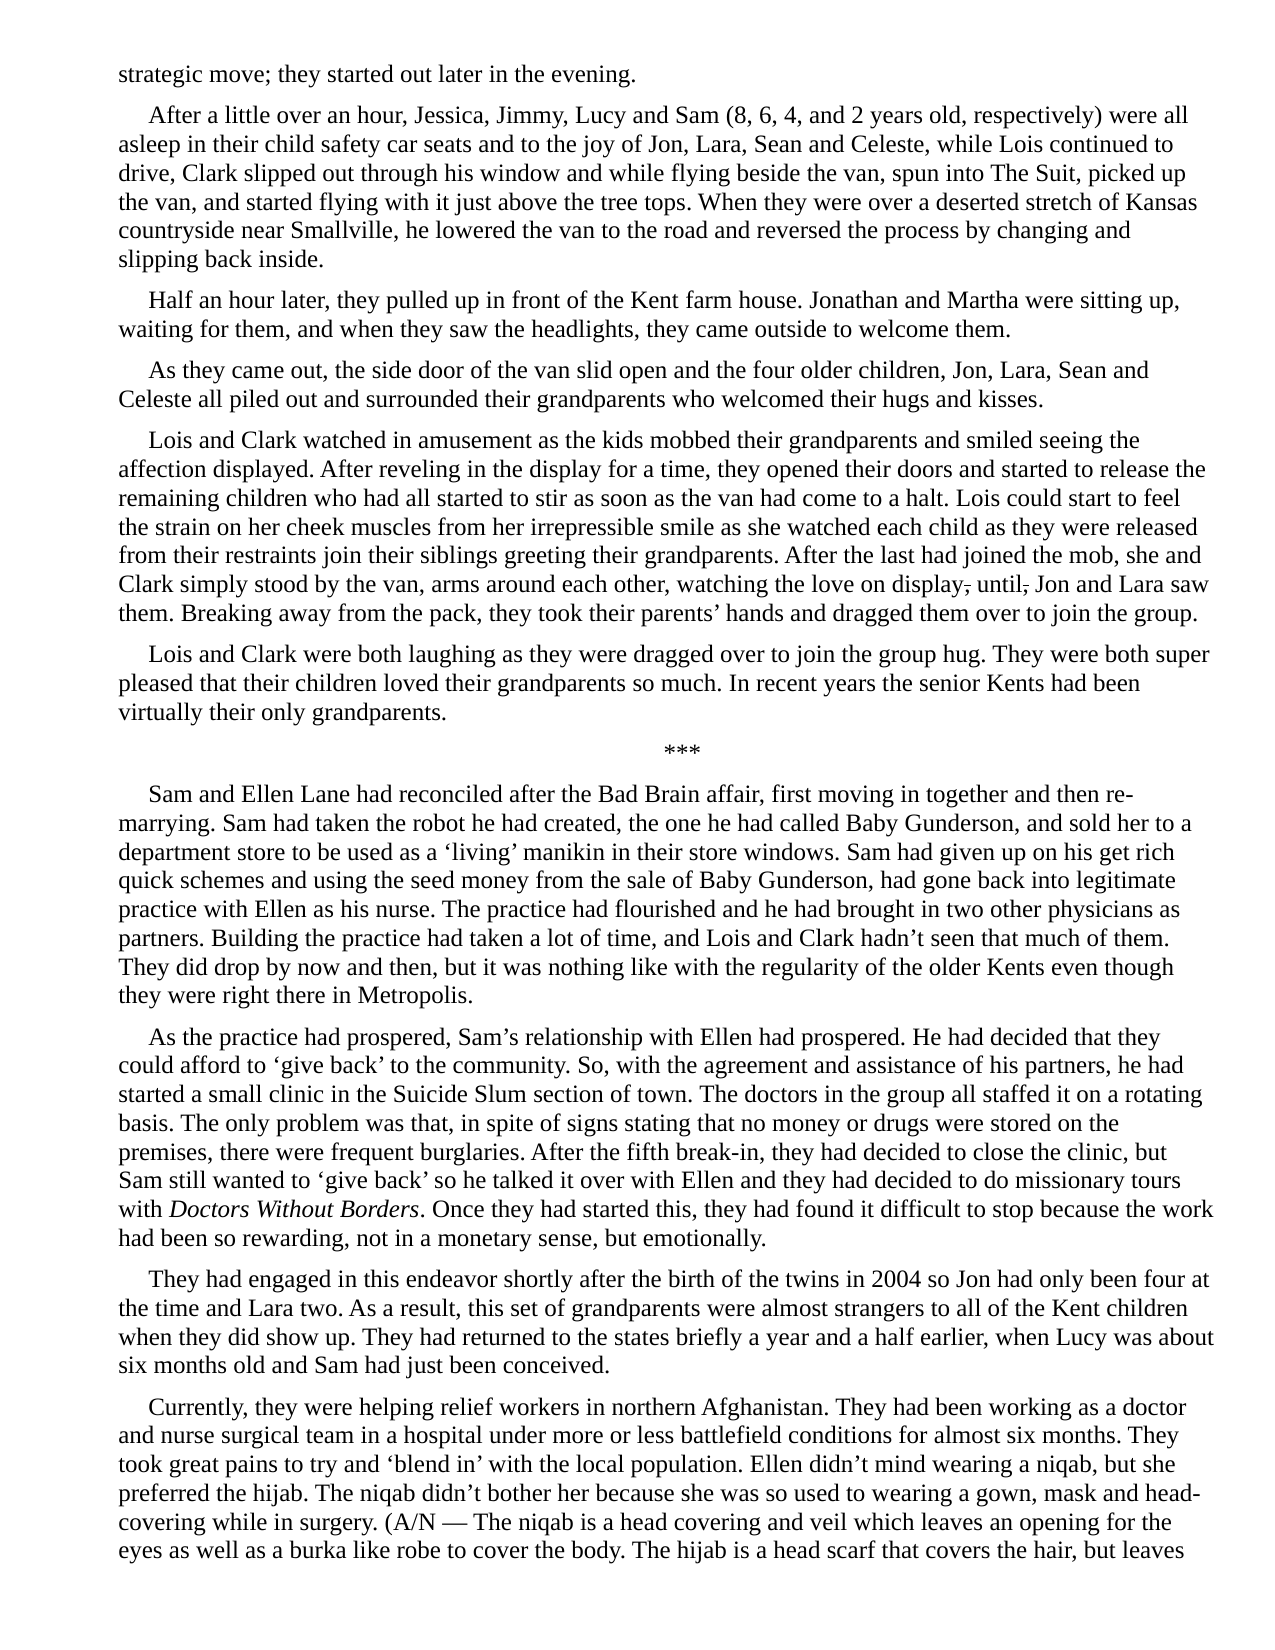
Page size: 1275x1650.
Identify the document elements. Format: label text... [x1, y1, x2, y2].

text After a little over an hour, Jessica, Jimmy, Lucy and Sam (8, 6, 4, and 2 years old, respectively) were all asleep in their child safety car seats and to the joy of Jon, Lara, Sean and Celeste, while Lois continued to drive, Clark slipped out through his window and while flying beside the van, spun into The Suit, picked up the van, and started flying with it just above the tree tops. When they were over a deserted stretch of Kansas countryside near Smallville, he lowered the van to the road and reversed the process by changing and slipping back inside. [118, 100, 1216, 273]
text As the practice had prospered, Sam’s relationship with Ellen had prospered. He had decided that they could afford to ‘give back’ to the community. So, with the agreement and assistance of his partners, he had started a small clinic in the Suicide Slum section of town. The doctors in the group all staffed it on a rotating basis. The only problem was that, in spite of signs stating that no money or drugs were stored on the premises, there were frequent burglaries. After the fifth break-in, they had decided to close the clinic, but Sam still wanted to ‘give back’ so he talked it over with Ellen and they had decided to do missionary tours with Doctors Without Borders. Once they had started this, they had found it difficult to stop because the work had been so rewarding, not in a monetary sense, but emotionally. [118, 1022, 1216, 1252]
text Lois and Clark watched in amusement as the kids mobbed their grandparents and smiled seeing the affection displayed. After reveling in the display for a time, they opened their doors and started to release the remaining children who had all started to stir as soon as the van had come to a halt. Lois could start to feel the strain on her cheek muscles from her irrepressible smile as she watched each child as they were released from their restraints join their siblings greeting their grandparents. After the last had joined the mob, she and Clark simply stood by the van, arms around each other, watching the love on display, until, Jon and Lara saw them. Breaking away from the pack, they took their parents’ hands and dragged them over to join the group. [118, 425, 1216, 627]
text Currently, they were helping relief workers in northern Afghanistan. They had been working as a doctor and nurse surgical team in a hospital under more or less battlefield conditions for almost six months. They took great pains to try and ‘blend in’ with the local population. Ellen didn’t mind wearing a niqab, but she preferred the hijab. The niqab didn’t bother her because she was so used to wearing a gown, mask and head-covering while in surgery. (A/N — The niqab is a head covering and veil which leaves an opening for the eyes as well as a burka like robe to cover the body. The hijab is a head scarf that covers the hair, but leaves [118, 1392, 1216, 1564]
text Half an hour later, they pulled up in front of the Kent farm house. Jonathan and Martha were sitting up, waiting for them, and when they saw the headlights, they came outside to welcome them. [118, 285, 1216, 343]
text Sam and Ellen Lane had reconciled after the Bad Brain affair, first moving in together and then re-marrying. Sam had taken the robot he had created, the one he had called Baby Gunderson, and sold her to a department store to be used as a ‘living’ manikin in their store windows. Sam had given up on his get rich quick schemes and using the seed money from the sale of Baby Gunderson, had gone back into legitimate practice with Ellen as his nurse. The practice had flourished and he had brought in two other physicians as partners. Building the practice had taken a lot of time, and Lois and Clark hadn’t seen that much of them. They did drop by now and then, but it was nothing like with the regularity of the older Kents even though they were right there in Metropolis. [118, 779, 1216, 1009]
text *** [118, 738, 1216, 767]
text Lois and Clark were both laughing as they were dragged over to join the group hug. They were both super pleased that their children loved their grandparents so much. In recent years the senior Kents had been virtually their only grandparents. [118, 639, 1216, 725]
text As they came out, the side door of the van slid open and the four older children, Jon, Lara, Sean and Celeste all piled out and surrounded their grandparents who welcomed their hugs and kisses. [118, 355, 1216, 413]
text strategic move; they started out later in the evening. [118, 59, 1216, 88]
text They had engaged in this endeavor shortly after the birth of the twins in 2004 so Jon had only been four at the time and Lara two. As a result, this set of grandparents were almost strangers to all of the Kent children when they did show up. They had returned to the states briefly a year and a half earlier, when Lucy was about six months old and Sam had just been conceived. [118, 1264, 1216, 1379]
